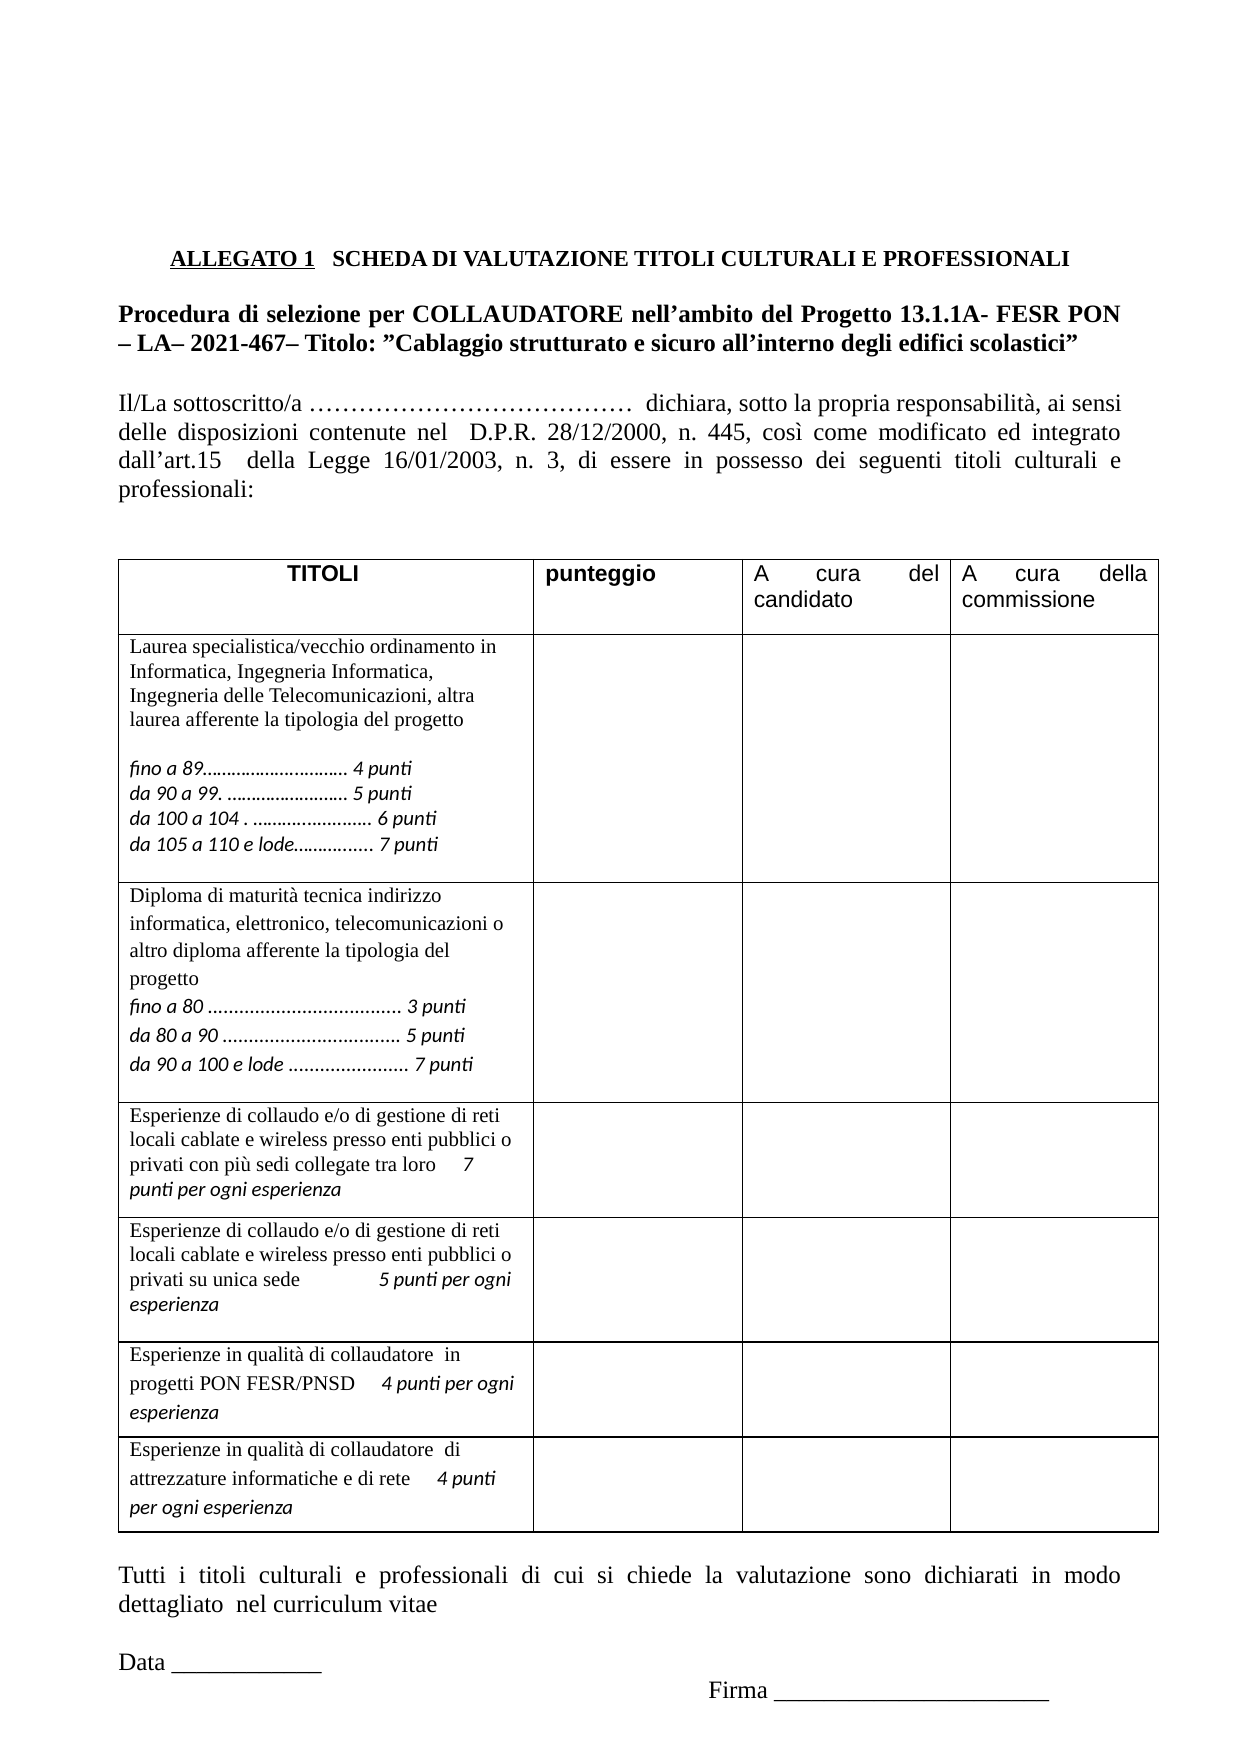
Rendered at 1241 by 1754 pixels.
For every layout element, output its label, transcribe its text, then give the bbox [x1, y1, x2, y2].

table_header punteggio [534, 560, 742, 633]
table_cell [534, 1438, 742, 1531]
text Il/La sottoscritto/a ………………………………… dichiara, sotto la propria responsabilità, ai sensi delle disposizioni contenute nel D.P.R. 28/12/2000, n. 445, così come modificato ed integrato dall’art.15 della Legge 16/01/2003, n. 3, di essere in possesso dei seguenti titoli culturali e professionali: [118, 388, 1122, 503]
table_cell [951, 1438, 1158, 1531]
table_cell Laurea specialistica/vecchio ordinamento in Informatica, Ingegneria Informatica, Ingegneria delle Telecomunicazioni, altra laurea afferente la tipologia del progetto fino a 89………………...……… 4 punti da 90 a 99. ……………….…… 5 punti da 100 a 104 . ………....…...….. 6 punti da 105 a 110 e lode………....... 7 punti [119, 635, 533, 882]
table_cell [534, 635, 742, 882]
table_cell Diploma di maturità tecnica indirizzo informatica, elettronico, telecomunicazioni o altro diploma afferente la tipologia del progetto fino a 80 ..................................... 3 punti da 80 a 90 .................................. 5 punti da 90 a 100 e lode ....................... 7 punti [119, 883, 533, 1102]
table_cell [743, 635, 950, 882]
table_cell [534, 1343, 742, 1436]
table_cell [951, 883, 1158, 1102]
table_header TITOLI [119, 560, 533, 633]
table_cell [951, 635, 1158, 882]
table_cell [743, 1343, 950, 1436]
table_cell [534, 883, 742, 1102]
table_cell [534, 1218, 742, 1341]
table_header [193, 47, 663, 245]
table_header A cura del candidato [743, 560, 950, 633]
table_cell [951, 1103, 1158, 1217]
table_cell [951, 1218, 1158, 1341]
text Firma ______________________ [634, 1675, 1122, 1704]
table_cell [743, 1103, 950, 1217]
table_cell Esperienze in qualità di collaudatore di attrezzature informatiche e di rete 4 punti per ogni esperienza [119, 1438, 533, 1531]
table_cell [743, 883, 950, 1102]
text Data ____________ [118, 1647, 1122, 1675]
table_header [664, 47, 1122, 245]
table_header A cura della commissione [951, 560, 1158, 633]
table_cell [951, 1343, 1158, 1436]
table_cell [743, 1218, 950, 1341]
table_cell Esperienze di collaudo e/o di gestione di reti locali cablate e wireless presso enti pubblici o privati con più sedi collegate tra loro 7 punti per ogni esperienza [119, 1103, 533, 1217]
table_cell Esperienze in qualità di collaudatore in progetti PON FESR/PNSD 4 punti per ogni esperienza [119, 1343, 533, 1436]
text Tutti i titoli culturali e professionali di cui si chiede la valutazione sono dichiarati in modo dettagliato nel curriculum vitae [118, 1560, 1122, 1618]
table_cell [534, 1103, 742, 1217]
table_cell [743, 1438, 950, 1531]
text ALLEGATO 1 SCHEDA DI VALUTAZIONE TITOLI CULTURALI E PROFESSIONALI [118, 245, 1122, 271]
text Procedura di selezione per COLLAUDATORE nell’ambito del Progetto 13.1.1A- FESR PON – LA– 2021-467– Titolo: ”Cablaggio strutturato e sicuro all’interno degli edifici scolastici” [118, 299, 1122, 357]
table_cell Esperienze di collaudo e/o di gestione di reti locali cablate e wireless presso enti pubblici o privati su unica sede 5 punti per ogni esperienza [119, 1218, 533, 1341]
